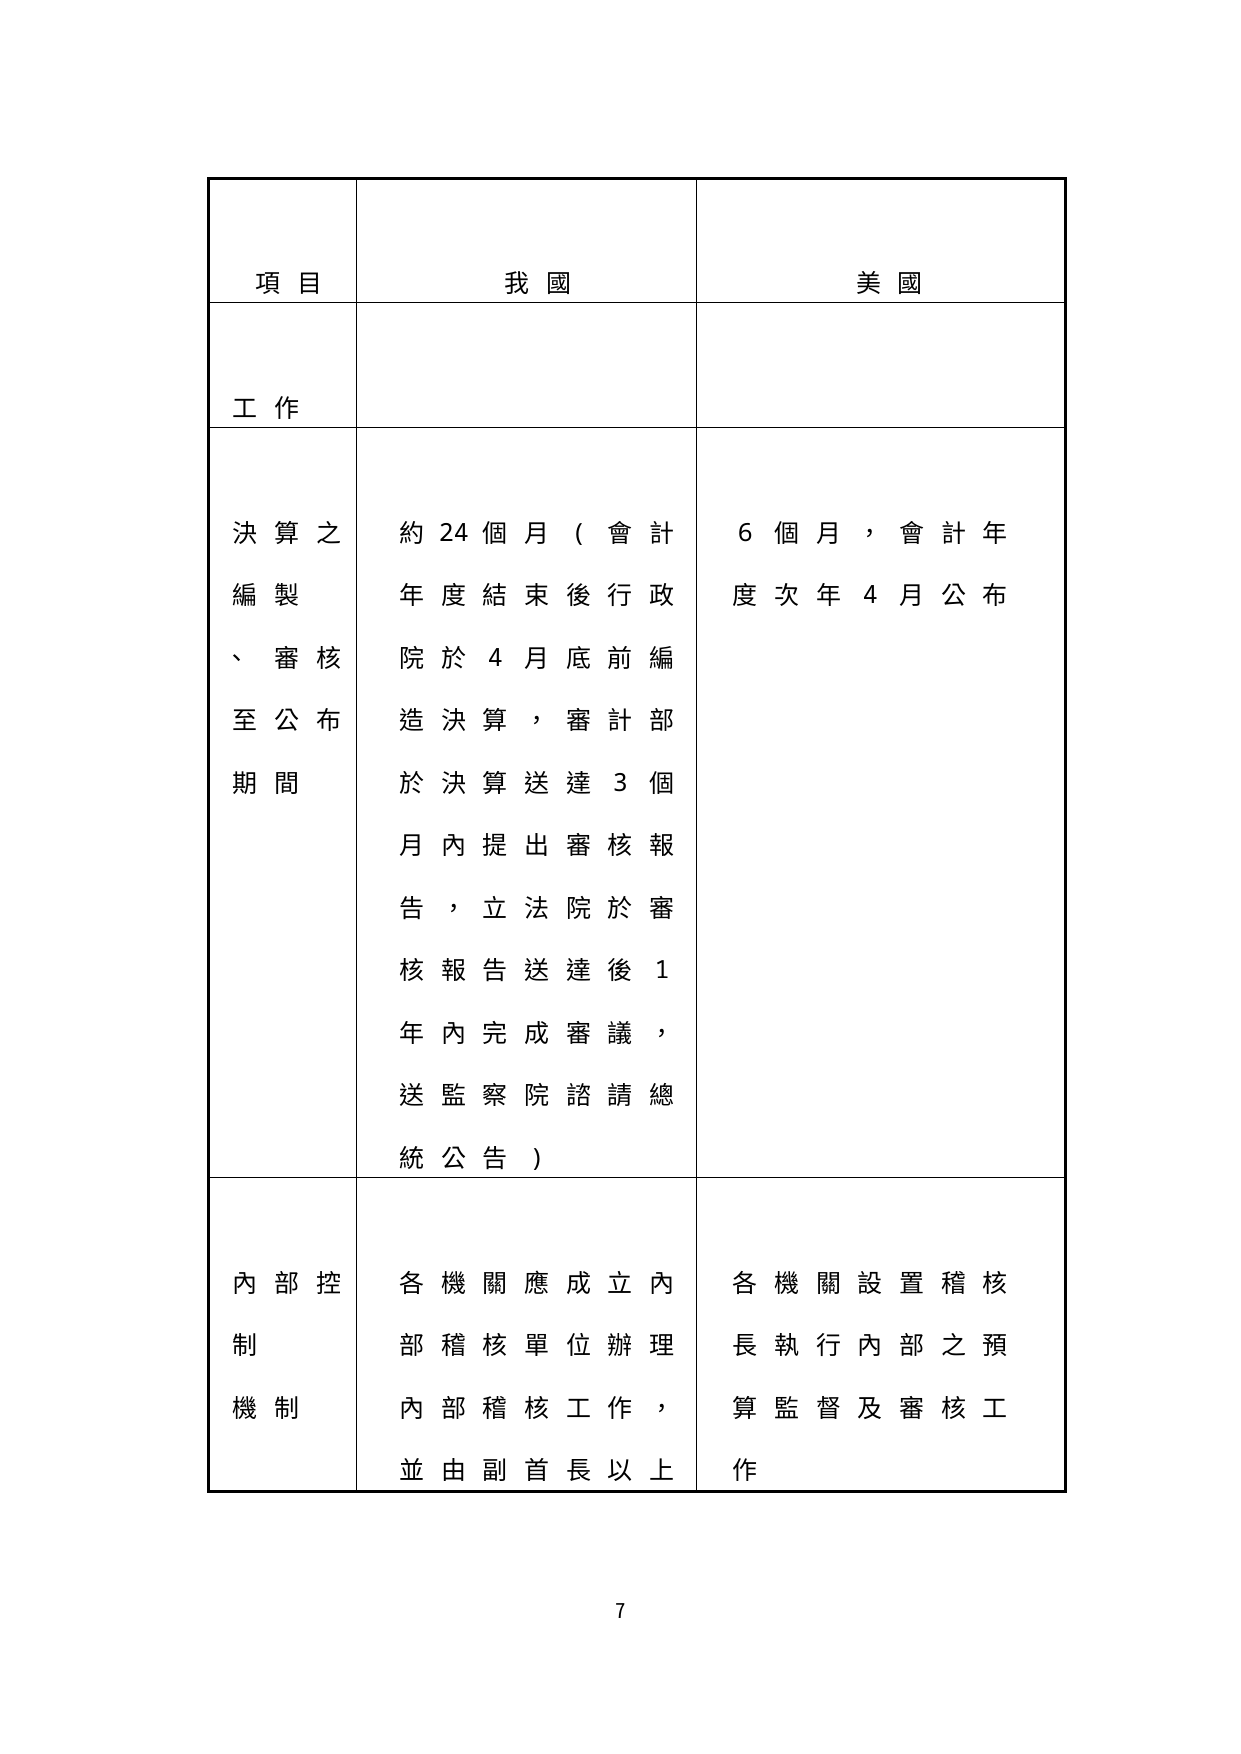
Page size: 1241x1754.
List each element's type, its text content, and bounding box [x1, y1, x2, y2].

table_cell 6個月，會計年度次年4月公布 [697, 428, 1064, 1177]
table_cell 工作 [210, 303, 356, 427]
table_header 美國 [697, 180, 1064, 302]
table_cell [697, 303, 1064, 427]
table_header 項目 [210, 180, 356, 302]
table_cell 決算之編製 、審核至公布期間 [210, 428, 356, 1177]
table_cell 內部控制 機制 [210, 1178, 356, 1490]
table_header 我國 [357, 180, 696, 302]
table_cell [357, 303, 696, 427]
table_cell 約24個月(會計年度結束後行政院於4月底前編造決算，審計部於決算送達3個月內提出審核報告，立法院於審核報告送達後1年內完成審議，送監察院諮請總統公告) [357, 428, 696, 1177]
table_cell 各機關設置稽核長執行內部之預算監督及審核工作 [697, 1178, 1064, 1490]
table_cell 各機關應成立內部稽核單位辦理內部稽核工作，並由副首長以上 [357, 1178, 696, 1490]
